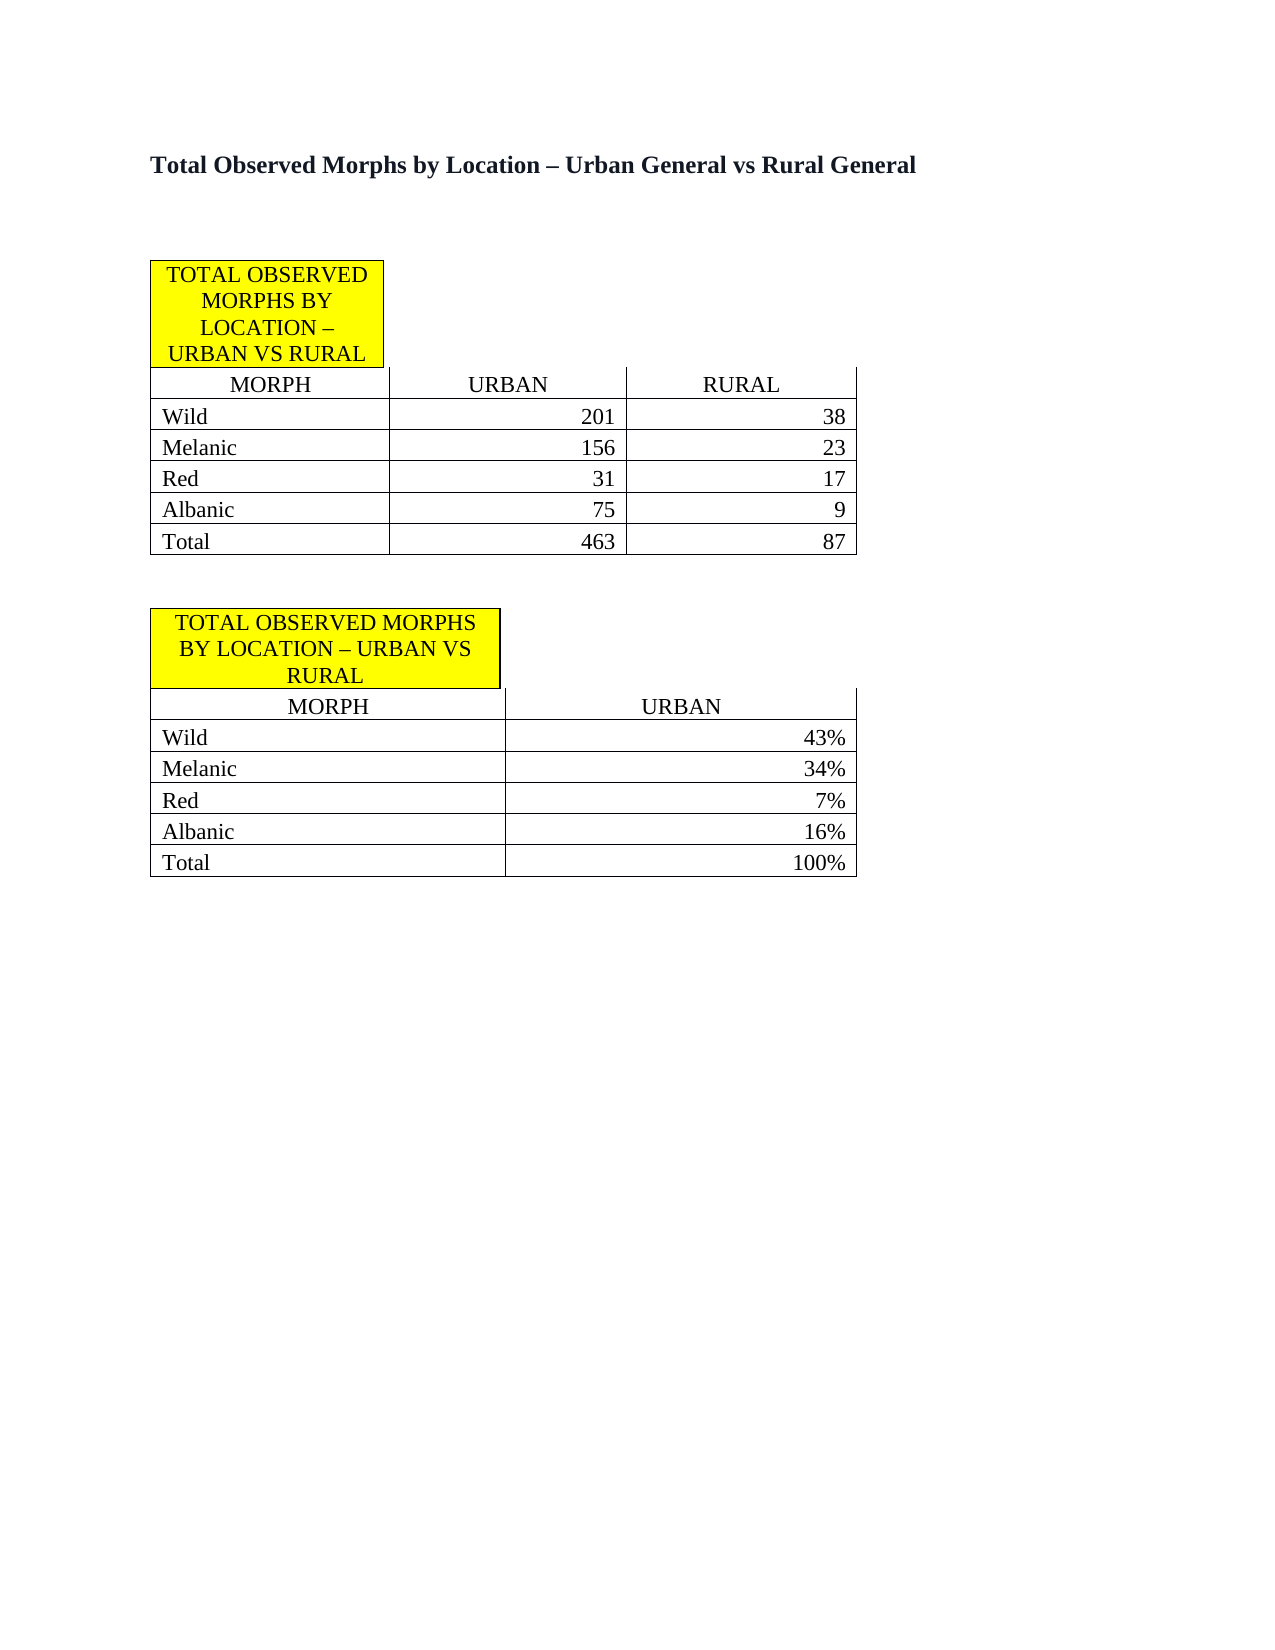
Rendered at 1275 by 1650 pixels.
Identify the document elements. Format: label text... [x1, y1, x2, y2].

table_cell Wild [151, 399, 389, 429]
table_cell 75 [390, 493, 626, 523]
table_cell 100% [506, 845, 856, 876]
table_cell 23 [627, 430, 856, 460]
table_cell Melanic [151, 752, 505, 782]
table_cell Red [151, 783, 505, 813]
table_header TOTAL OBSERVED MORPHS BY LOCATION – URBAN VS RURAL [151, 609, 499, 688]
table_cell 17 [627, 461, 856, 492]
table_cell 156 [390, 430, 626, 460]
table_cell MORPH [151, 367, 389, 398]
table_cell URBAN [506, 688, 856, 719]
table_cell 16% [506, 814, 856, 844]
text Total Observed Morphs by Location – Urban General vs Rural General [150, 150, 1125, 179]
table_cell 7% [506, 783, 856, 813]
table_cell 463 [390, 524, 626, 554]
table_header TOTAL OBSERVED MORPHS BY LOCATION – URBAN VS RURAL [151, 261, 383, 367]
table_cell 87 [627, 524, 856, 554]
table_cell 31 [390, 461, 626, 492]
table_cell 9 [627, 493, 856, 523]
table_cell 201 [390, 399, 626, 429]
table_cell 43% [506, 720, 856, 751]
table_cell 34% [506, 752, 856, 782]
table_cell URBAN [390, 367, 626, 398]
table_cell Albanic [151, 814, 505, 844]
table_cell Albanic [151, 493, 389, 523]
table_cell Wild [151, 720, 505, 751]
table_cell Red [151, 461, 389, 492]
table_cell 38 [627, 399, 856, 429]
table_cell Total [151, 524, 389, 554]
table_cell RURAL [627, 367, 856, 398]
table_cell Melanic [151, 430, 389, 460]
table_cell Total [151, 845, 505, 876]
table_cell MORPH [151, 688, 505, 719]
